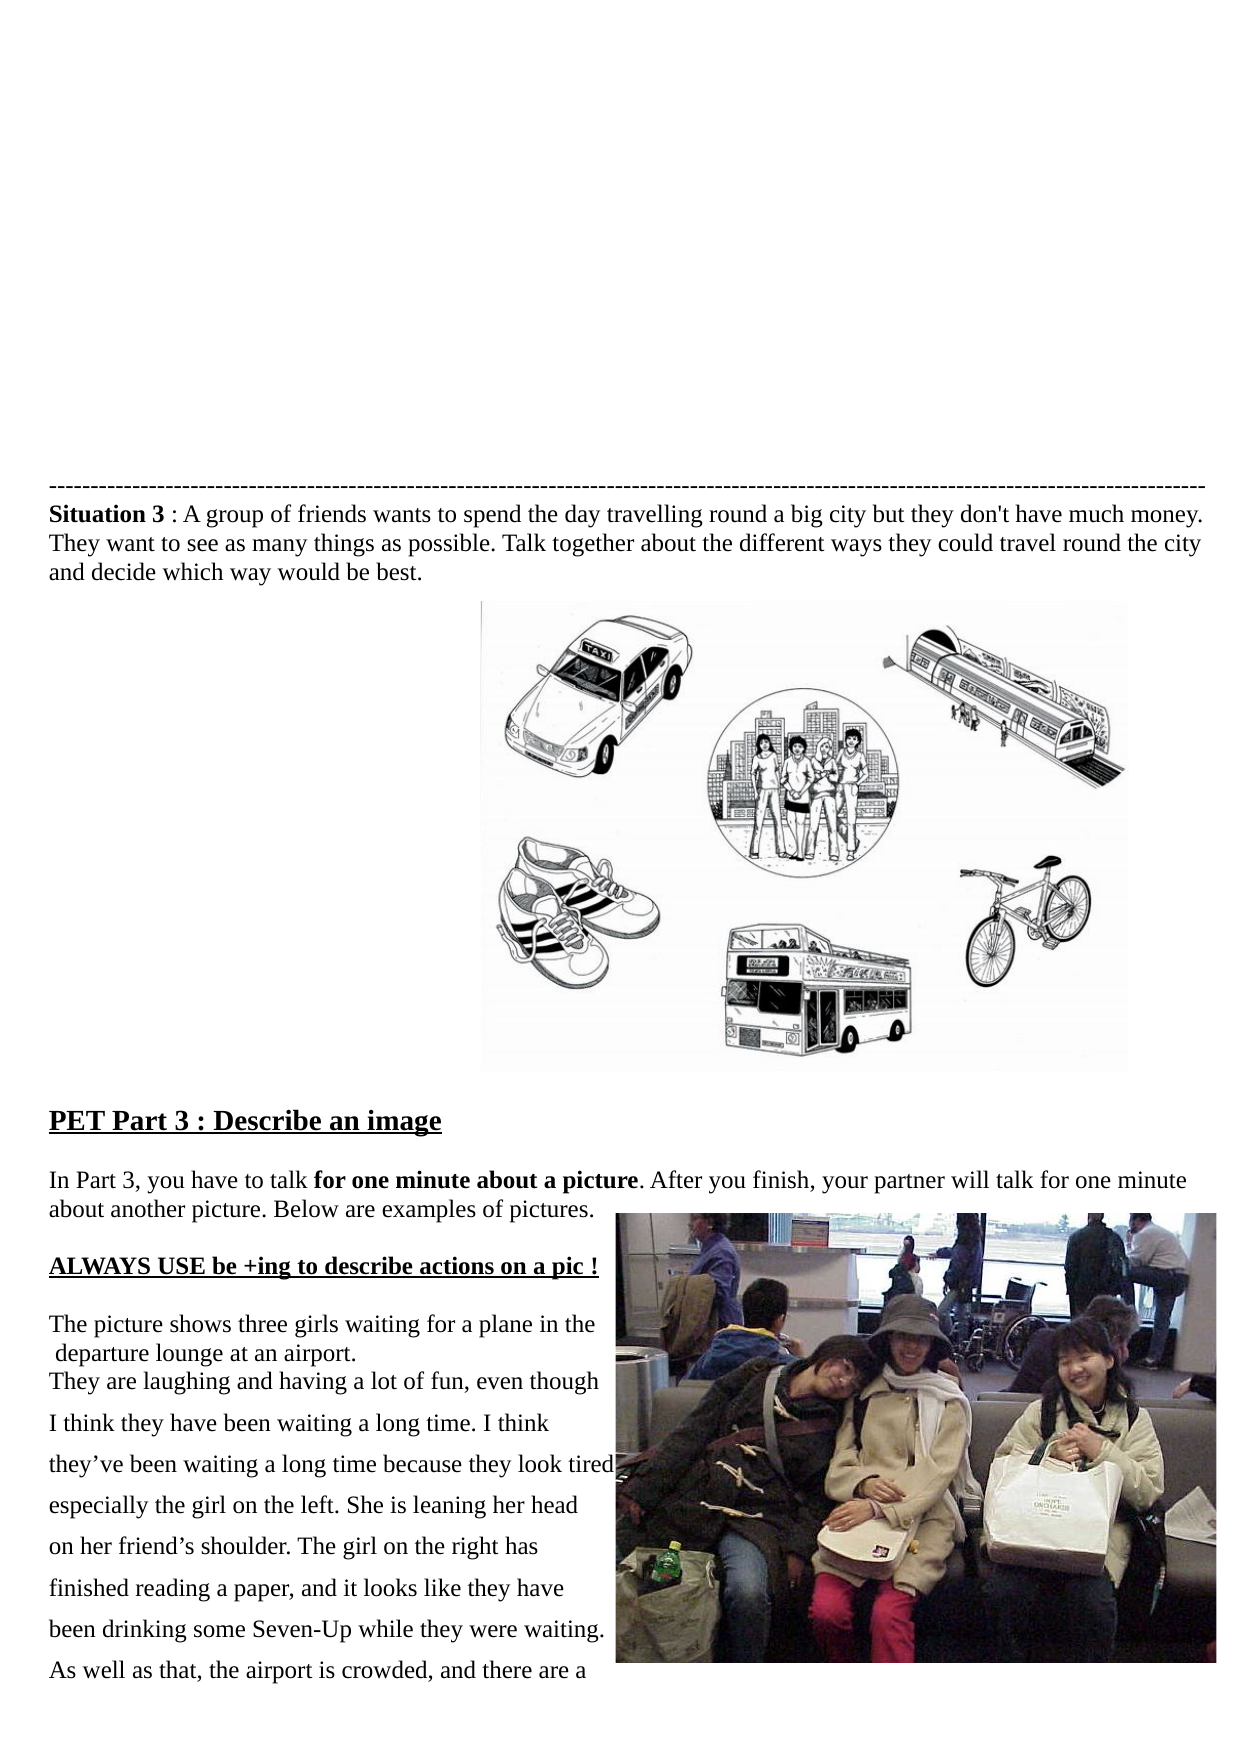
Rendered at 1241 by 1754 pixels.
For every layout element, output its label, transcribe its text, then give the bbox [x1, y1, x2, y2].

text They are laughing and having a lot of fun, even though [48, 1366, 615, 1395]
text I think they have been waiting a long time. I think [48, 1408, 615, 1436]
text ALWAYS USE be +ing to describe actions on a pic ! [48, 1251, 615, 1280]
picture [480, 601, 1129, 1071]
text departure lounge at an airport. [48, 1338, 615, 1366]
picture [615, 1213, 1217, 1663]
text finished reading a paper, and it looks like they have [48, 1573, 615, 1601]
text been drinking some Seven-Up while they were waiting. [48, 1614, 615, 1643]
text especially the girl on the left. She is leaning her head [48, 1490, 615, 1519]
text Situation 3 : A group of friends wants to spend the day travelling round a big city but they don't have much money. They want to see as many things as possible. Talk together about the different ways they could travel round the city and decide which way would be best. [48, 499, 1222, 585]
text The picture shows three girls waiting for a plane in the [48, 1309, 615, 1338]
text As well as that, the airport is crowded, and there are a [48, 1655, 1222, 1684]
text PET Part 3 : Describe an image [48, 1103, 1222, 1136]
text ------------------------------------------------------------------------------------------------------------------------------------------- [48, 470, 1222, 499]
text they’ve been waiting a long time because they look tired [48, 1449, 615, 1478]
text on her friend’s shoulder. The girl on the right has [48, 1531, 615, 1560]
text In Part 3, you have to talk for one minute about a picture. After you finish, your partner will talk for one minute about another picture. Below are examples of pictures. [48, 1165, 1222, 1223]
